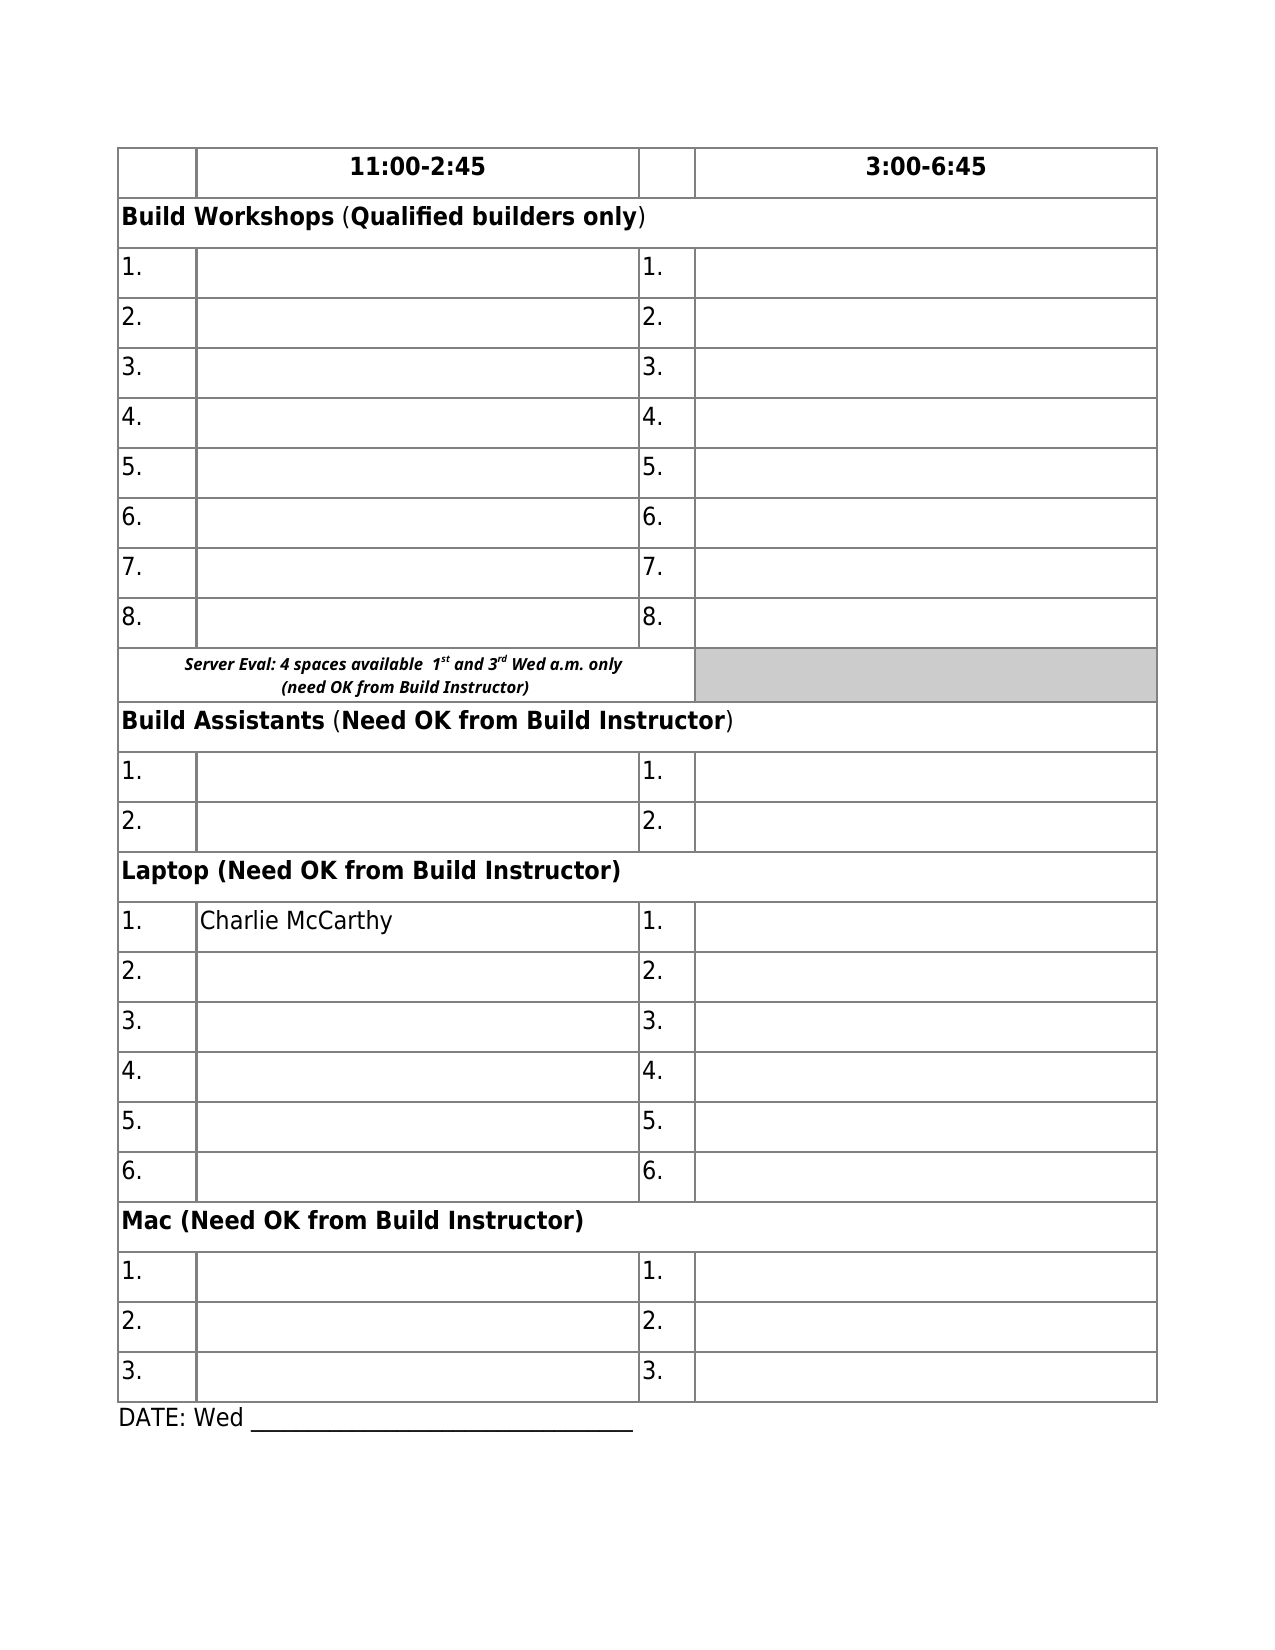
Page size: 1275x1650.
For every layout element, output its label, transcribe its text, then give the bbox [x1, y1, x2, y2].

table_cell [696, 803, 1156, 851]
table_cell [696, 1353, 1156, 1401]
table_cell [198, 499, 638, 547]
table_header 11:00-2:45 [198, 149, 638, 197]
table_cell 2. [119, 953, 195, 1001]
table_cell 6. [640, 499, 694, 547]
table_cell 5. [640, 449, 694, 497]
table_header [119, 149, 195, 197]
table_cell [696, 249, 1156, 297]
text DATE: Wed __________________________________ [118, 1403, 1157, 1432]
table_cell 7. [119, 549, 195, 597]
table_cell 1. [640, 903, 694, 951]
table_cell 2. [119, 803, 195, 851]
table_cell 1. [119, 903, 195, 951]
table_cell [198, 1103, 638, 1151]
table_cell Server Eval: 4 spaces available 1st and 3rd Wed a.m. only (need OK from Build Instructor) [119, 649, 694, 701]
table_cell [198, 1003, 638, 1051]
table_cell [198, 753, 638, 801]
table_cell [198, 549, 638, 597]
table_cell [198, 299, 638, 347]
table_cell [696, 1253, 1156, 1301]
table_cell [696, 903, 1156, 951]
table_cell 2. [640, 803, 694, 851]
table_cell [696, 1153, 1156, 1201]
table_cell [696, 299, 1156, 347]
table_cell [696, 499, 1156, 547]
table_cell 2. [119, 1303, 195, 1351]
table_cell [696, 953, 1156, 1001]
table_cell [696, 1303, 1156, 1351]
table_cell 1. [119, 249, 195, 297]
table_cell [696, 399, 1156, 447]
table_cell [696, 549, 1156, 597]
table_cell [198, 1253, 638, 1301]
table_cell [696, 753, 1156, 801]
table_cell 4. [119, 399, 195, 447]
table_cell 4. [640, 1053, 694, 1101]
table_cell 2. [640, 299, 694, 347]
table_cell [696, 349, 1156, 397]
table_cell 4. [640, 399, 694, 447]
table_cell 6. [119, 499, 195, 547]
table_cell 5. [119, 1103, 195, 1151]
table_cell 3. [640, 349, 694, 397]
table_cell 5. [640, 1103, 694, 1151]
table_cell [198, 1353, 638, 1401]
table_cell 2. [119, 299, 195, 347]
table_cell [198, 399, 638, 447]
table_cell 5. [119, 449, 195, 497]
table_cell 4. [119, 1053, 195, 1101]
table_cell Charlie McCarthy [198, 903, 638, 951]
table_cell 8. [119, 599, 195, 647]
table_cell [198, 953, 638, 1001]
table_cell 7. [640, 549, 694, 597]
table_cell 1. [640, 249, 694, 297]
table_cell [696, 449, 1156, 497]
table_cell 6. [119, 1153, 195, 1201]
table_cell 2. [640, 953, 694, 1001]
table_cell [696, 1053, 1156, 1101]
table_cell 1. [119, 1253, 195, 1301]
table_cell [696, 1103, 1156, 1151]
table_cell 1. [119, 753, 195, 801]
table_cell 3. [119, 349, 195, 397]
table_cell [198, 449, 638, 497]
table_cell 1. [640, 1253, 694, 1301]
table_cell [696, 599, 1156, 647]
table_cell [696, 1003, 1156, 1051]
table_cell Build Assistants (Need OK from Build Instructor) [119, 703, 1156, 751]
table_header 3:00-6:45 [696, 149, 1156, 197]
table_header [640, 149, 694, 197]
table_cell Laptop (Need OK from Build Instructor) [119, 853, 1156, 901]
table_cell [198, 1303, 638, 1351]
table_cell 3. [640, 1353, 694, 1401]
table_cell [198, 249, 638, 297]
table_cell [198, 803, 638, 851]
table_cell 3. [640, 1003, 694, 1051]
table_cell [198, 349, 638, 397]
table_cell [198, 1153, 638, 1201]
table_cell [198, 1053, 638, 1101]
table_cell [198, 599, 638, 647]
table_cell 8. [640, 599, 694, 647]
table_cell 3. [119, 1003, 195, 1051]
table_cell 2. [640, 1303, 694, 1351]
table_cell [696, 649, 1156, 701]
table_cell Build Workshops (Qualified builders only) [119, 199, 1156, 247]
table_cell 3. [119, 1353, 195, 1401]
table_cell 1. [640, 753, 694, 801]
table_cell Mac (Need OK from Build Instructor) [119, 1203, 1156, 1251]
table_cell 6. [640, 1153, 694, 1201]
